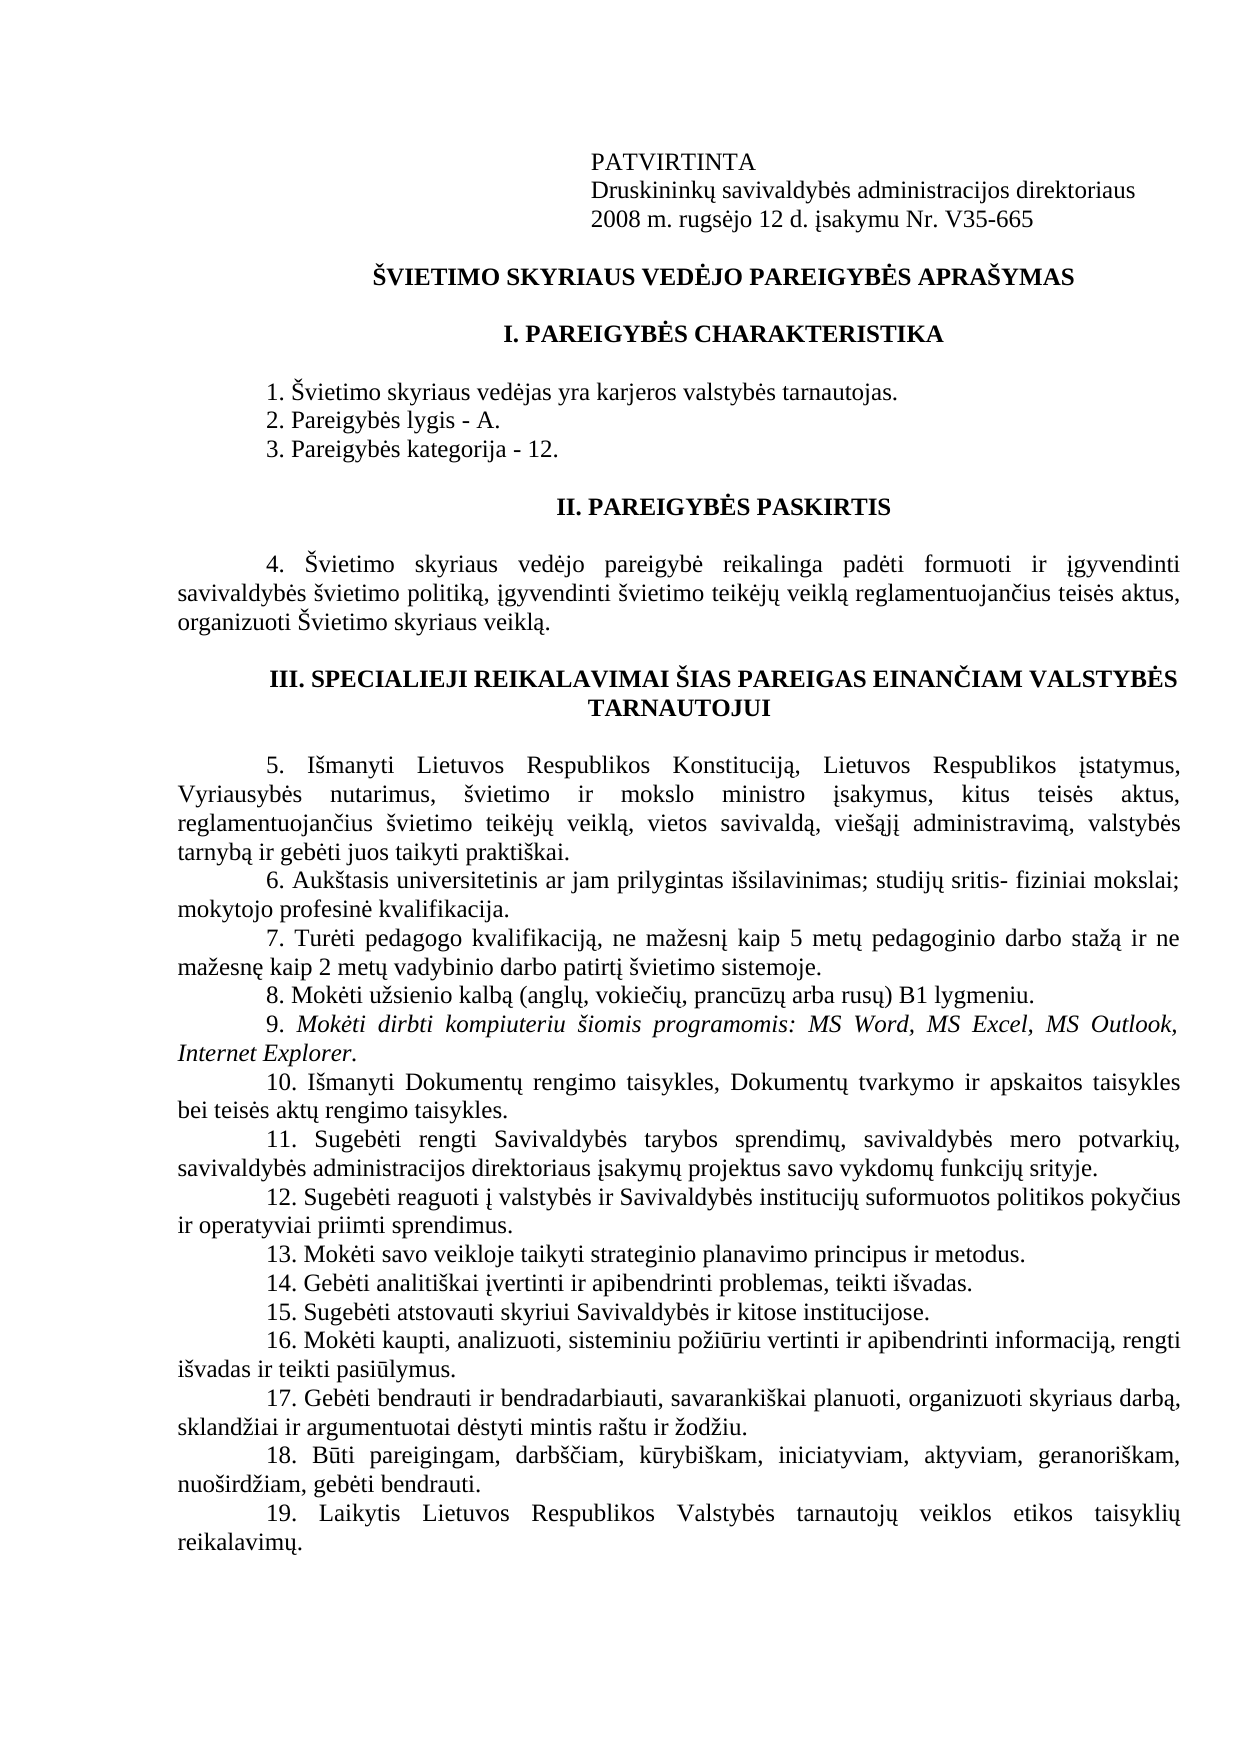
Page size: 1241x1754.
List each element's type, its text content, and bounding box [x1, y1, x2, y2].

text 5. Išmanyti Lietuvos Respublikos Konstituciją, Lietuvos Respublikos įstatymus, Vyriausybės nutarimus, švietimo ir mokslo ministro įsakymus, kitus teisės aktus, reglamentuojančius švietimo teikėjų veiklą, vietos savivaldą, viešąjį administravimą, valstybės tarnybą ir gebėti juos taikyti praktiškai. [177, 751, 1181, 866]
text III. SPECIALIEJI REIKALAVIMAI ŠIAS PAREIGAS EINANČIAM VALSTYBĖS TARNAUTOJUI [177, 664, 1181, 722]
text 17. Gebėti bendrauti ir bendradarbiauti, savarankiškai planuoti, organizuoti skyriaus darbą, sklandžiai ir argumentuotai dėstyti mintis raštu ir žodžiu. [177, 1383, 1181, 1441]
text 3. Pareigybės kategorija - 12. [177, 434, 1181, 463]
text II. PAREIGYBĖS PASKIRTIS [177, 492, 1181, 521]
text 6. Aukštasis universitetinis ar jam prilygintas išsilavinimas; studijų sritis- fiziniai mokslai; mokytojo profesinė kvalifikacija. [177, 866, 1181, 923]
text 14. Gebėti analitiškai įvertinti ir apibendrinti problemas, teikti išvadas. [177, 1268, 1181, 1297]
text 19. Laikytis Lietuvos Respublikos Valstybės tarnautojų veiklos etikos taisyklių reikalavimų. [177, 1498, 1181, 1556]
text 7. Turėti pedagogo kvalifikaciją, ne mažesnį kaip 5 metų pedagoginio darbo stažą ir ne mažesnę kaip 2 metų vadybinio darbo patirtį švietimo sistemoje. [177, 923, 1181, 981]
text 11. Sugebėti rengti Savivaldybės tarybos sprendimų, savivaldybės mero potvarkių, savivaldybės administracijos direktoriaus įsakymų projektus savo vykdomų funkcijų srityje. [177, 1124, 1181, 1182]
text PATVIRTINTA [177, 147, 1181, 176]
text 16. Mokėti kaupti, analizuoti, sisteminiu požiūriu vertinti ir apibendrinti informaciją, rengti išvadas ir teikti pasiūlymus. [177, 1326, 1181, 1383]
text 8. Mokėti užsienio kalbą (anglų, vokiečių, prancūzų arba rusų) B1 lygmeniu. [177, 981, 1181, 1009]
text 2008 m. rugsėjo 12 d. įsakymu Nr. V35-665 [177, 204, 1181, 233]
text 1. Švietimo skyriaus vedėjas yra karjeros valstybės tarnautojas. [177, 377, 1181, 406]
text 2. Pareigybės lygis - A. [177, 406, 1181, 434]
text 12. Sugebėti reaguoti į valstybės ir Savivaldybės institucijų suformuotos politikos pokyčius ir operatyviai priimti sprendimus. [177, 1182, 1181, 1239]
text 15. Sugebėti atstovauti skyriui Savivaldybės ir kitose institucijose. [177, 1297, 1181, 1326]
text Druskininkų savivaldybės administracijos direktoriaus [177, 176, 1181, 204]
text I. PAREIGYBĖS CHARAKTERISTIKA [177, 319, 1181, 348]
text 9. Mokėti dirbti kompiuteriu šiomis programomis: MS Word, MS Excel, MS Outlook, Internet Explorer. [177, 1009, 1181, 1067]
text 10. Išmanyti Dokumentų rengimo taisykles, Dokumentų tvarkymo ir apskaitos taisykles bei teisės aktų rengimo taisykles. [177, 1067, 1181, 1124]
text 4. Švietimo skyriaus vedėjo pareigybė reikalinga padėti formuoti ir įgyvendinti savivaldybės švietimo politiką, įgyvendinti švietimo teikėjų veiklą reglamentuojančius teisės aktus, organizuoti Švietimo skyriaus veiklą. [177, 549, 1181, 636]
text 13. Mokėti savo veikloje taikyti strateginio planavimo principus ir metodus. [177, 1239, 1181, 1268]
text 18. Būti pareigingam, darbščiam, kūrybiškam, iniciatyviam, aktyviam, geranoriškam, nuoširdžiam, gebėti bendrauti. [177, 1441, 1181, 1498]
text ŠVIETIMO SKYRIAUS VEDĖJO PAREIGYBĖS APRAŠYMAS [177, 262, 1181, 291]
